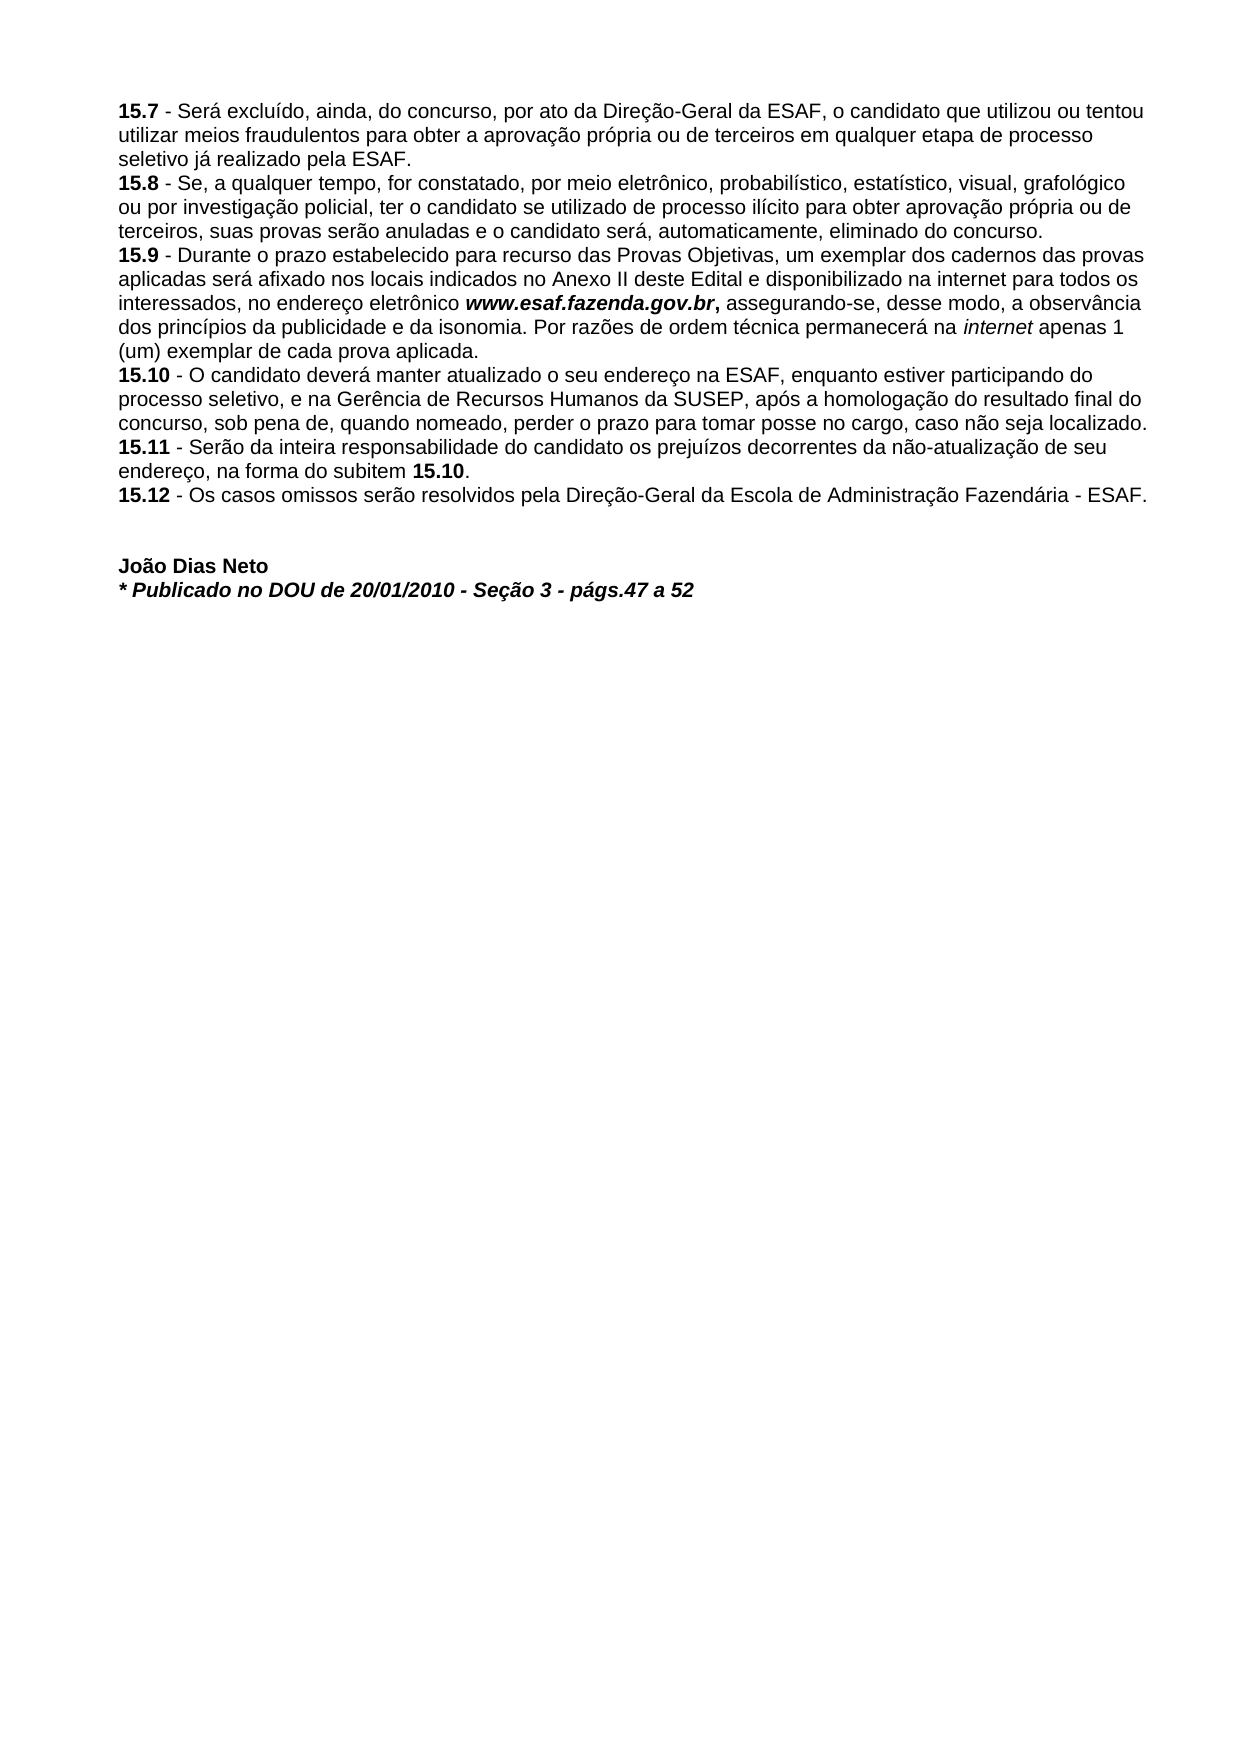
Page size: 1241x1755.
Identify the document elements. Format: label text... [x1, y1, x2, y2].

text João Dias Neto [118, 554, 1152, 578]
text * Publicado no DOU de 20/01/2010 - Seção 3 - págs.47 a 52 [118, 578, 1152, 602]
text 15.8 - Se, a qualquer tempo, for constatado, por meio eletrônico, probabilístico, estatístico, visual, grafológico ou por investigação policial, ter o candidato se utilizado de processo ilícito para obter aprovação própria ou de terceiros, suas provas serão anuladas e o candidato será, automaticamente, eliminado do concurso. [118, 171, 1152, 243]
text 15.10 - O candidato deverá manter atualizado o seu endereço na ESAF, enquanto estiver participando do processo seletivo, e na Gerência de Recursos Humanos da SUSEP, após a homologação do resultado final do concurso, sob pena de, quando nomeado, perder o prazo para tomar posse no cargo, caso não seja localizado. [118, 363, 1152, 434]
text 15.9 - Durante o prazo estabelecido para recurso das Provas Objetivas, um exemplar dos cadernos das provas aplicadas será afixado nos locais indicados no Anexo II deste Edital e disponibilizado na internet para todos os interessados, no endereço eletrônico www.esaf.fazenda.gov.br, assegurando-se, desse modo, a observância dos princípios da publicidade e da isonomia. Por razões de ordem técnica permanecerá na internet apenas 1 (um) exemplar de cada prova aplicada. [118, 243, 1152, 363]
text 15.11 - Serão da inteira responsabilidade do candidato os prejuízos decorrentes da não-atualização de seu endereço, na forma do subitem 15.10. [118, 434, 1152, 482]
text 15.7 - Será excluído, ainda, do concurso, por ato da Direção-Geral da ESAF, o candidato que utilizou ou tentou utilizar meios fraudulentos para obter a aprovação própria ou de terceiros em qualquer etapa de processo seletivo já realizado pela ESAF. [118, 99, 1152, 171]
text 15.12 - Os casos omissos serão resolvidos pela Direção-Geral da Escola de Administração Fazendária - ESAF. [118, 482, 1152, 506]
